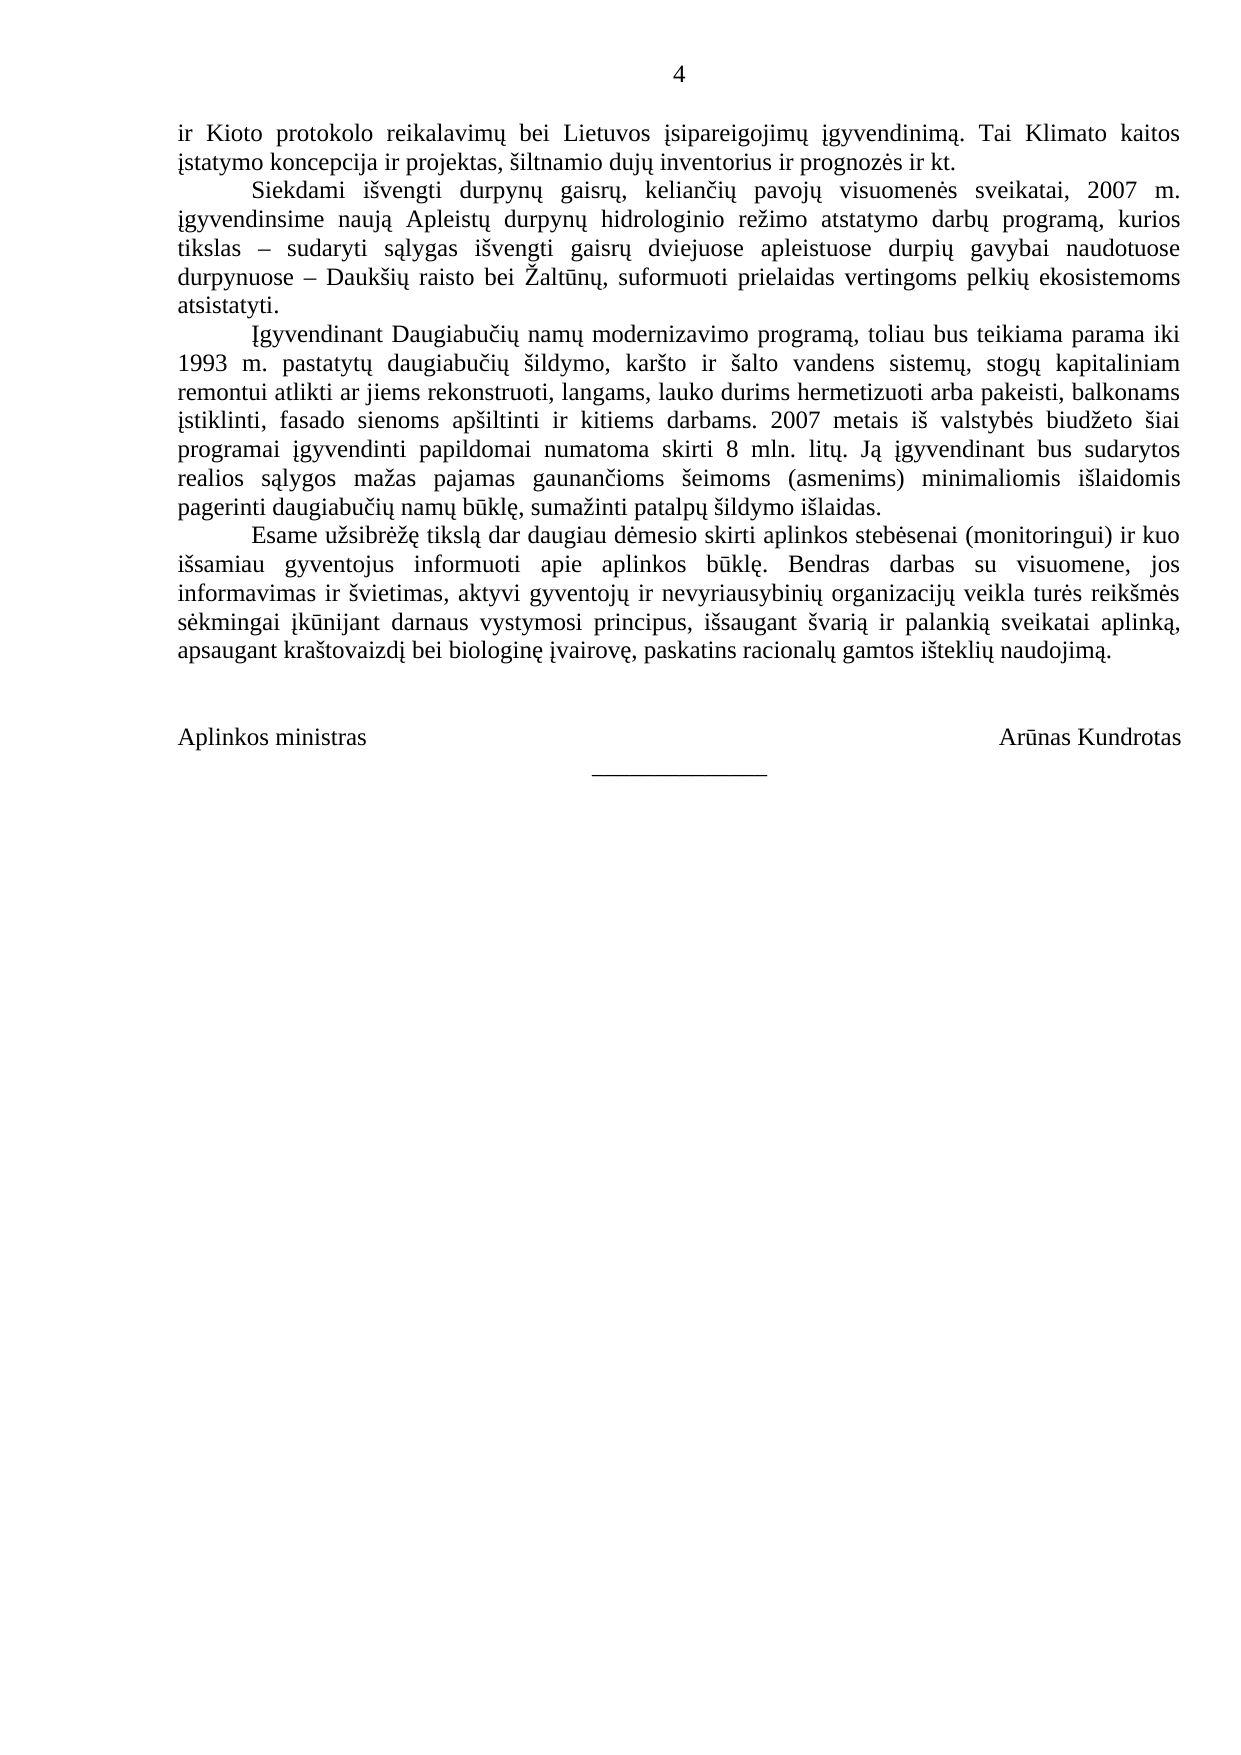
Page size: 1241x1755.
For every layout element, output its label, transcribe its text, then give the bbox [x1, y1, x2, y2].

text ir Kioto protokolo reikalavimų bei Lietuvos įsipareigojimų įgyvendinimą. Tai Klimato kaitos įstatymo koncepcija ir projektas, šiltnamio dujų inventorius ir prognozės ir kt. [177, 118, 1181, 176]
text ______________ [177, 751, 1181, 779]
text Esame užsibrėžę tikslą dar daugiau dėmesio skirti aplinkos stebėsenai (monitoringui) ir kuo išsamiau gyventojus informuoti apie aplinkos būklę. Bendras darbas su visuomene, jos informavimas ir švietimas, aktyvi gyventojų ir nevyriausybinių organizacijų veikla turės reikšmės sėkmingai įkūnijant darnaus vystymosi principus, išsaugant švarią ir palankią sveikatai aplinką, apsaugant kraštovaizdį bei biologinę įvairovę, paskatins racionalų gamtos išteklių naudojimą. [177, 521, 1181, 664]
text Siekdami išvengti durpynų gaisrų, keliančių pavojų visuomenės sveikatai, 2007 m. įgyvendinsime naują Apleistų durpynų hidrologinio režimo atstatymo darbų programą, kurios tikslas – sudaryti sąlygas išvengti gaisrų dviejuose apleistuose durpių gavybai naudotuose durpynuose – Daukšių raisto bei Žaltūnų, suformuoti prielaidas vertingoms pelkių ekosistemoms atsistatyti. [177, 176, 1181, 319]
text Aplinkos ministras Arūnas Kundrotas [177, 722, 1181, 751]
text Įgyvendinant Daugiabučių namų modernizavimo programą, toliau bus teikiama parama iki 1993 m. pastatytų daugiabučių šildymo, karšto ir šalto vandens sistemų, stogų kapitaliniam remontui atlikti ar jiems rekonstruoti, langams, lauko durims hermetizuoti arba pakeisti, balkonams įstiklinti, fasado sienoms apšiltinti ir kitiems darbams. 2007 metais iš valstybės biudžeto šiai programai įgyvendinti papildomai numatoma skirti 8 mln. litų. Ją įgyvendinant bus sudarytos realios sąlygos mažas pajamas gaunančioms šeimoms (asmenims) minimaliomis išlaidomis pagerinti daugiabučių namų būklę, sumažinti patalpų šildymo išlaidas. [177, 319, 1181, 521]
